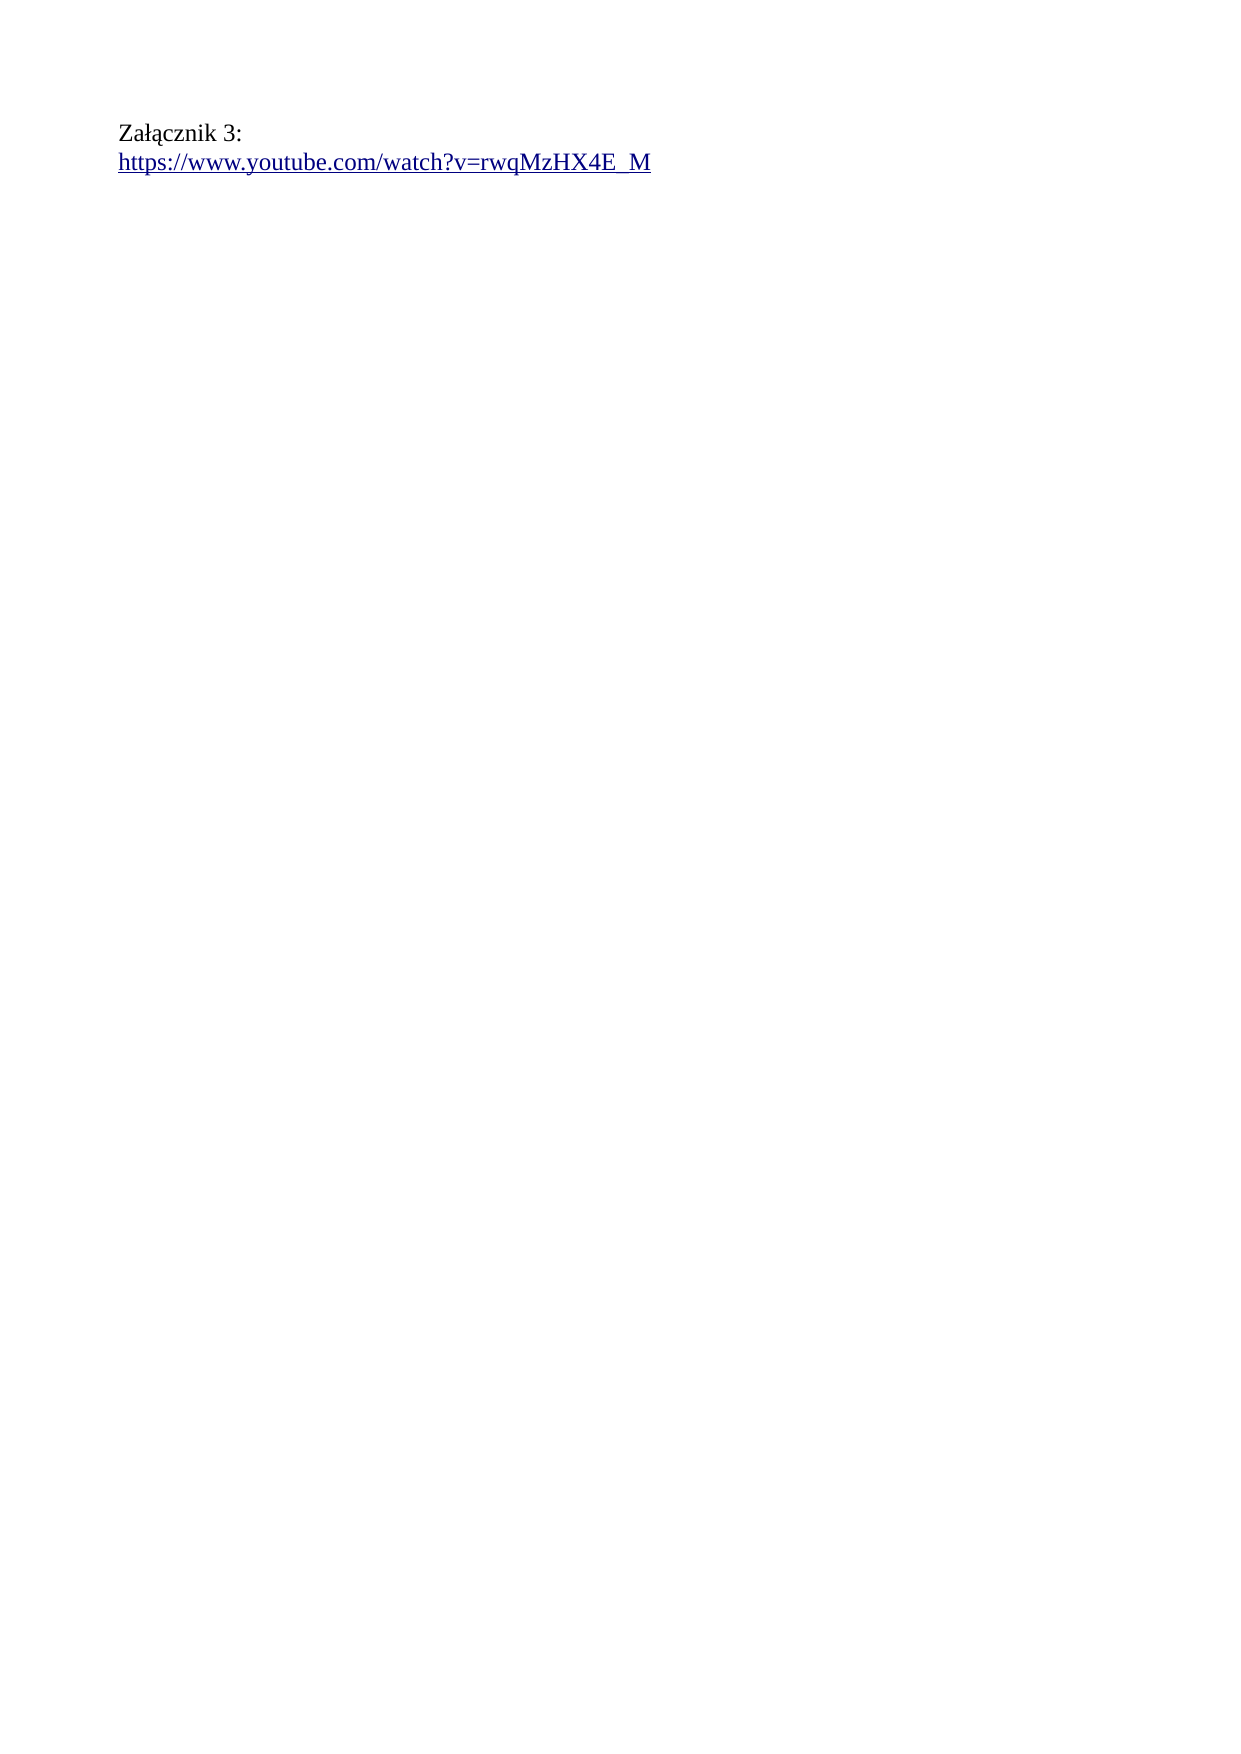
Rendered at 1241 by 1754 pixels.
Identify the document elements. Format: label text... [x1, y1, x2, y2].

text https://www.youtube.com/watch?v=rwqMzHX4E_M [118, 147, 1122, 176]
text Załącznik 3: [118, 118, 1122, 147]
